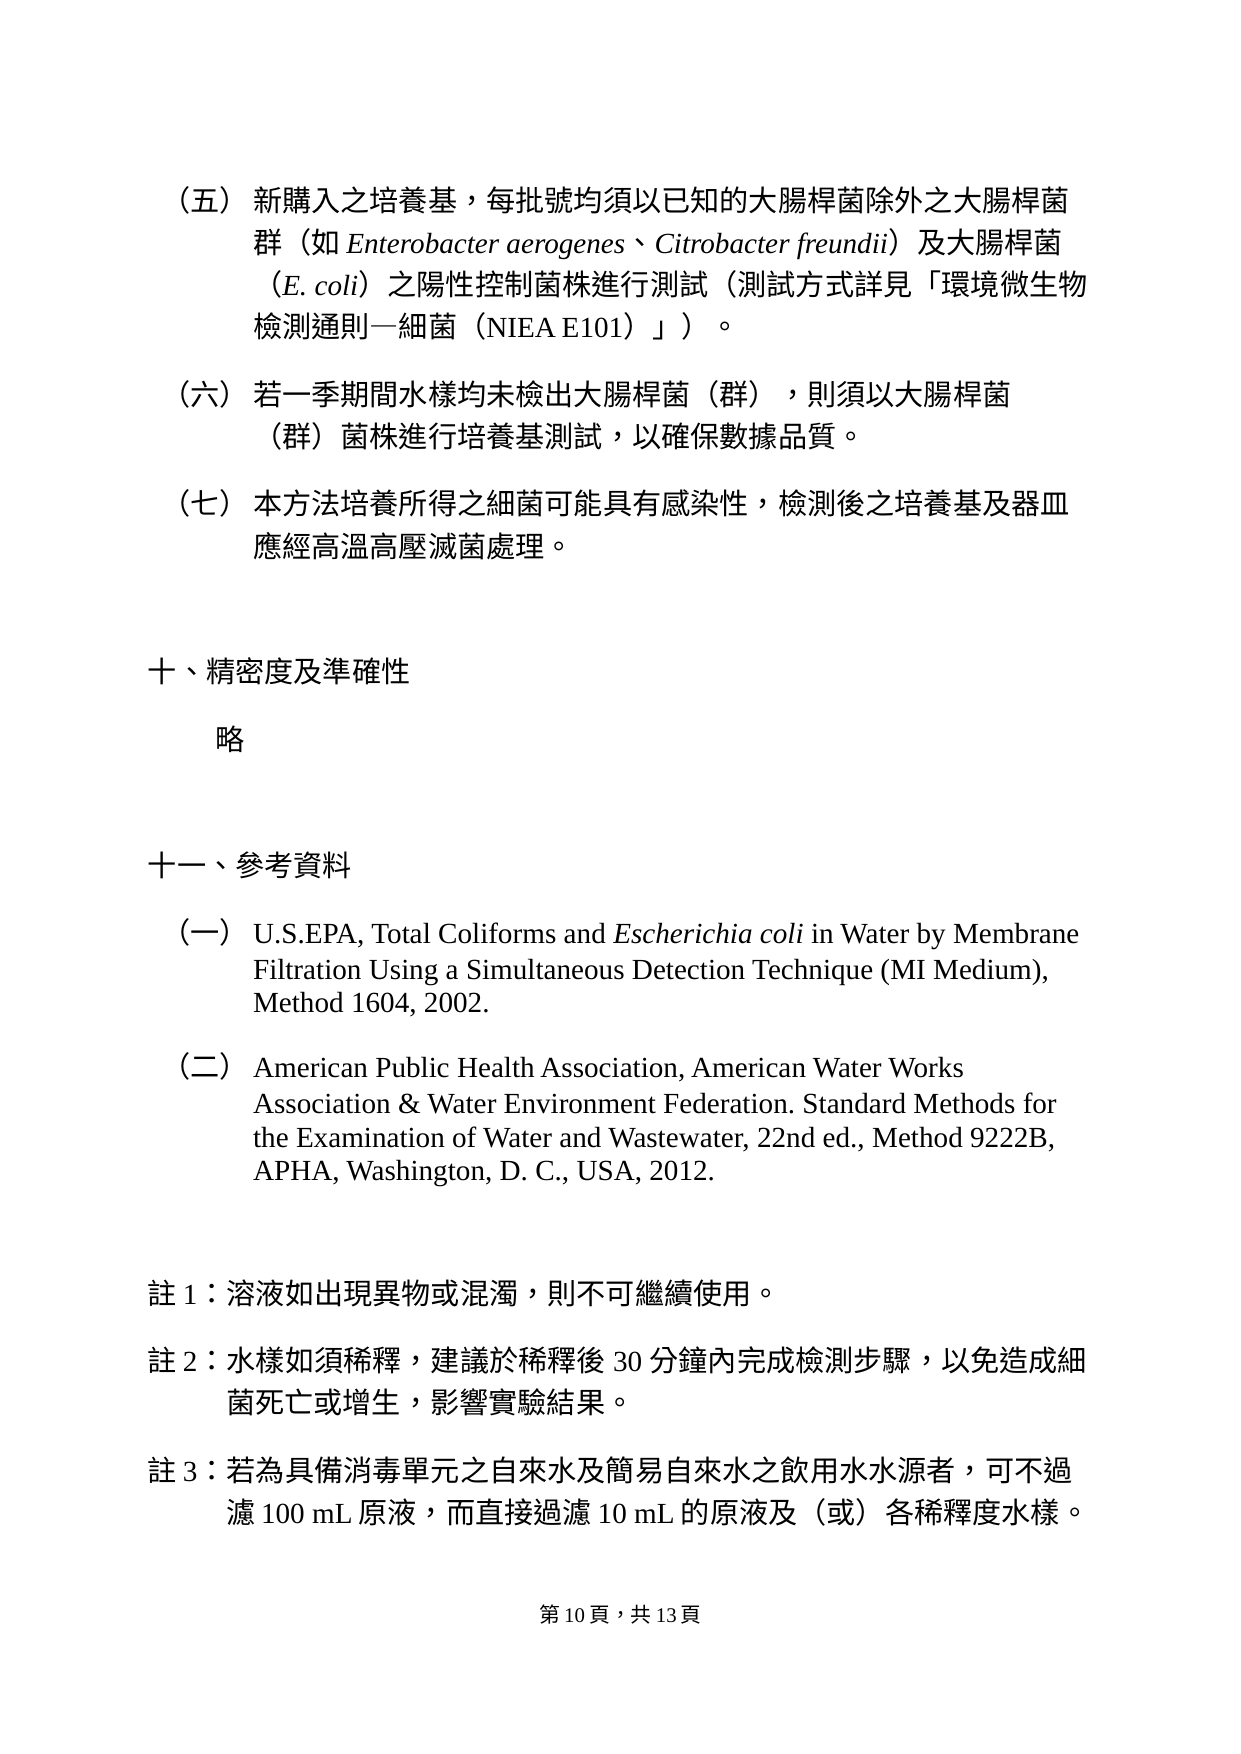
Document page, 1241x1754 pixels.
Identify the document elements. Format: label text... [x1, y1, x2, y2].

subtitle 十一、參考資料 [148, 842, 1092, 884]
text 註1：溶液如出現異物或混濁，則不可繼續使用。 [148, 1270, 1092, 1313]
subtitle 十、精密度及準確性 [148, 649, 1092, 691]
text 註3：若為具備消毒單元之自來水及簡易自來水之飲用水水源者，可不過濾100 mL原液，而直接過濾10 mL 的原液及（或）各稀釋度水樣。 [148, 1447, 1092, 1532]
text （六） 若一季期間水樣均未檢出大腸桿菌（群），則須以大腸桿菌（群）菌株進行培養基測試，以確保數據品質。 [161, 371, 1092, 456]
text 略 [215, 716, 1092, 759]
text （二） American Public Health Association, American Water Works Association & Water Environment Federation. Standard Methods for the Examination of Water and Wastewater, 22nd ed., Method 9222B, APHA, Washington, D. C., USA, 2012. [161, 1044, 1092, 1187]
text 註2：水樣如須稀釋，建議於稀釋後 30 分鐘內完成檢測步驟，以免造成細菌死亡或增生，影響實驗結果。 [148, 1338, 1092, 1422]
text （一） U.S.EPA, Total Coliforms and Escherichia coli in Water by Membrane Filtration Using a Simultaneous Detection Technique (MI Medium), Method 1604, 2002. [161, 909, 1092, 1019]
text （五） 新購入之培養基，每批號均須以已知的大腸桿菌除外之大腸桿菌群（如Enterobacter aerogenes、Citrobacter freundii）及大腸桿菌（E. coli）之陽性控制菌株進行測試（測試方式詳見「環境微生物檢測通則—細菌（NIEA E101）」）。 [161, 177, 1092, 346]
text （七） 本方法培養所得之細菌可能具有感染性，檢測後之培養基及器皿應經高溫高壓滅菌處理。 [161, 481, 1092, 566]
